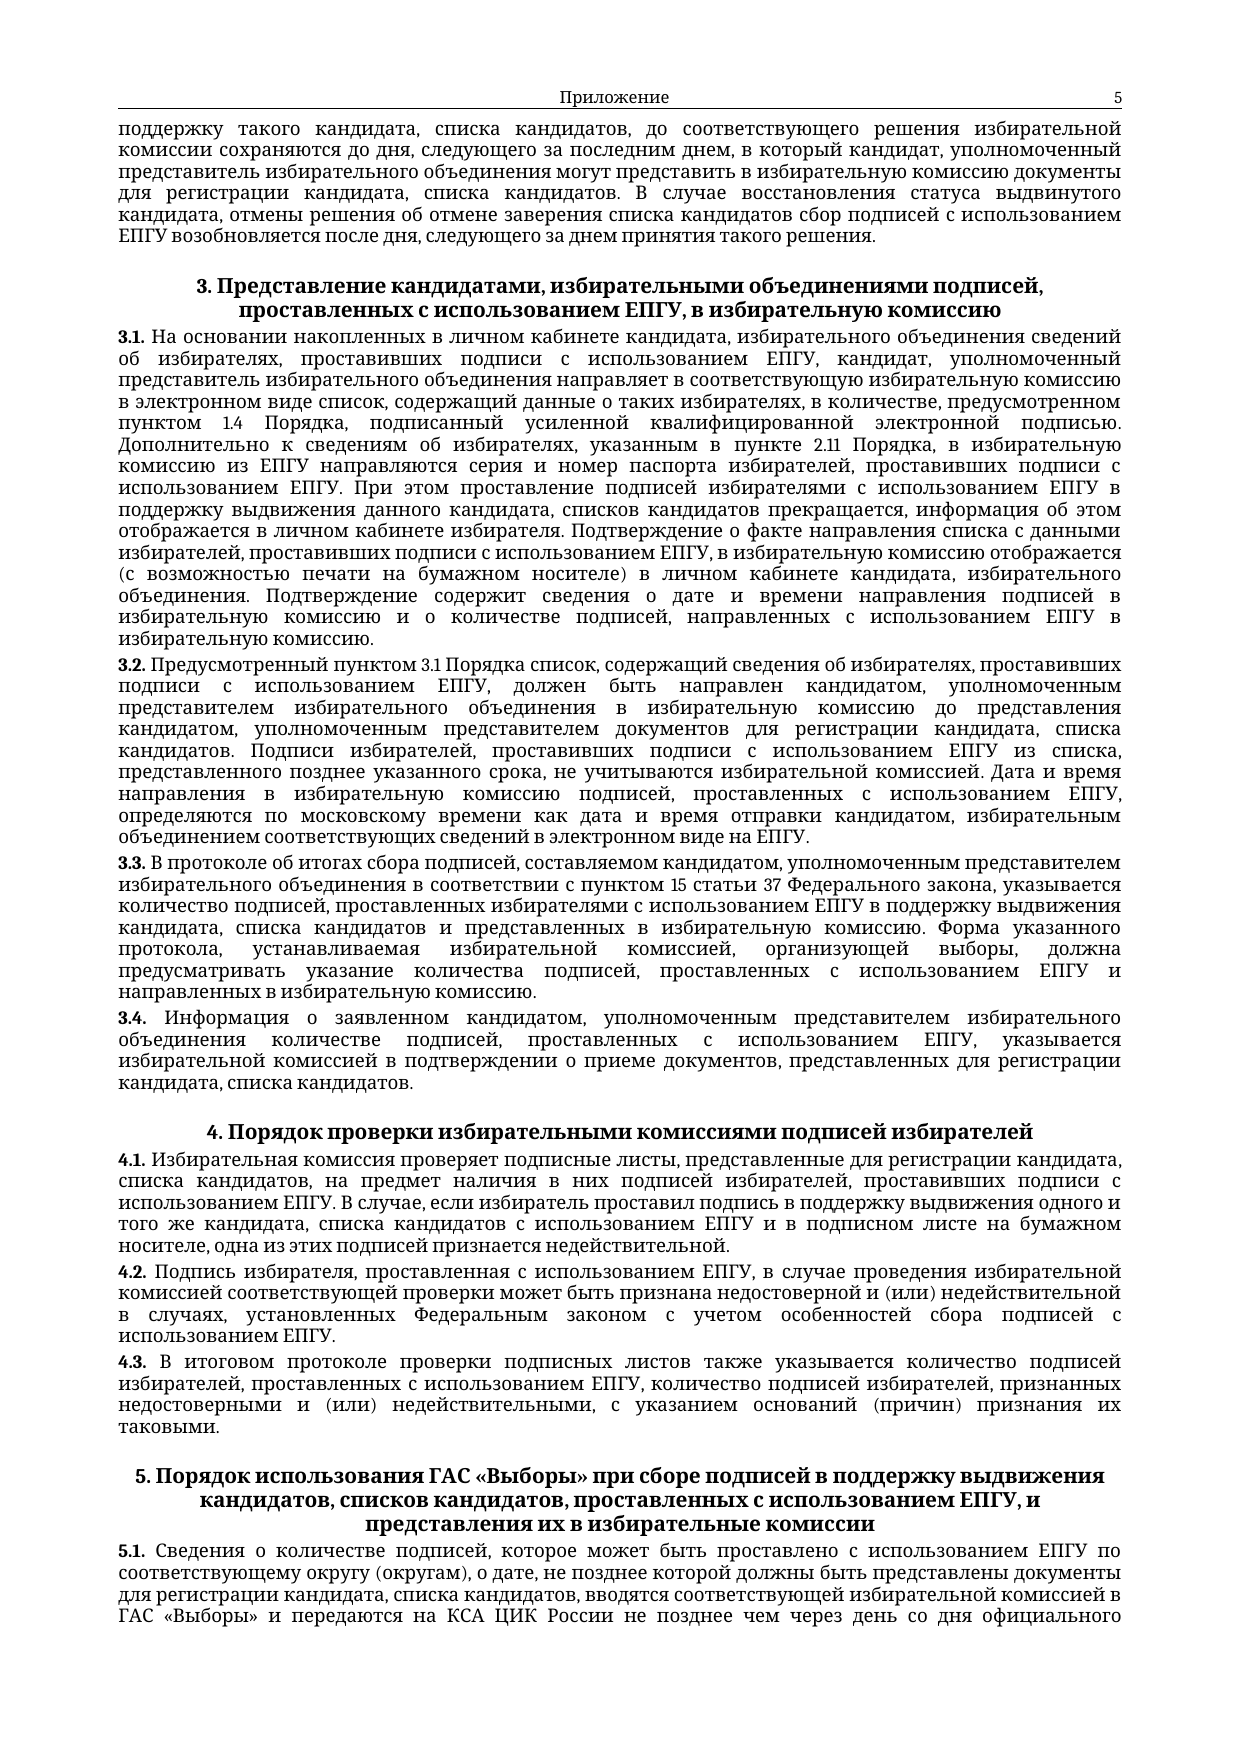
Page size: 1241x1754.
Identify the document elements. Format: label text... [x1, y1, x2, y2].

text поддержку такого кандидата, списка кандидатов, до соответствующего решения избирательной комиссии сохраняются до дня, следующего за последним днем, в который кандидат, уполномоченный представитель избирательного объединения могут представить в избирательную комиссию документы для регистрации кандидата, списка кандидатов. В случае восстановления статуса выдвинутого кандидата, отмены решения об отмене заверения списка кандидатов сбор подписей с использованием ЕПГУ возобновляется после дня, следующего за днем принятия такого решения. [118, 118, 1122, 247]
text 4.3. В итоговом протоколе проверки подписных листов также указывается количество подписей избирателей, проставленных с использованием ЕПГУ, количество подписей избирателей, признанных недостоверными и (или) недействительными, с указанием оснований (причин) признания их таковыми. [118, 1352, 1122, 1438]
text 4.2. Подпись избирателя, проставленная с использованием ЕПГУ, в случае проведения избирательной комиссией соответствующей проверки может быть признана недостоверной и (или) недействительной в случаях, установленных Федеральным законом с учетом особенностей сбора подписей с использованием ЕПГУ. [118, 1261, 1122, 1347]
text 5.1. Сведения о количестве подписей, которое может быть проставлено с использованием ЕПГУ по соответствующему округу (округам), о дате, не позднее которой должны быть представлены документы для регистрации кандидата, списка кандидатов, вводятся соответствующей избирательной комиссией в ГАС «Выборы» и передаются на КСА ЦИК России не позднее чем через день со дня официального [118, 1541, 1122, 1627]
text 3.4. Информация о заявленном кандидатом, уполномоченным представителем избирательного объединения количестве подписей, проставленных с использованием ЕПГУ, указывается избирательной комиссией в подтверждении о приеме документов, представленных для регистрации кандидата, списка кандидатов. [118, 1008, 1122, 1094]
text 3.3. В протоколе об итогах сбора подписей, составляемом кандидатом, уполномоченным представителем избирательного объединения в соответствии с пунктом 15 статьи 37 Федерального закона, указывается количество подписей, проставленных избирателями с использованием ЕПГУ в поддержку выдвижения кандидата, списка кандидатов и представленных в избирательную комиссию. Форма указанного протокола, устанавливаемая избирательной комиссией, организующей выборы, должна предусматривать указание количества подписей, проставленных с использованием ЕПГУ и направленных в избирательную комиссию. [118, 852, 1122, 1003]
text 3.2. Предусмотренный пунктом 3.1 Порядка список, содержащий сведения об избирателях, проставивших подписи с использованием ЕПГУ, должен быть направлен кандидатом, уполномоченным представителем избирательного объединения в избирательную комиссию до представления кандидатом, уполномоченным представителем документов для регистрации кандидата, списка кандидатов. Подписи избирателей, проставивших подписи с использованием ЕПГУ из списка, представленного позднее указанного срока, не учитываются избирательной комиссией. Дата и время направления в избирательную комиссию подписей, проставленных с использованием ЕПГУ, определяются по московскому времени как дата и время отправки кандидатом, избирательным объединением соответствующих сведений в электронном виде на ЕПГУ. [118, 654, 1122, 848]
subtitle 5. Порядок использования ГАС «Выборы» при сборе подписей в поддержку выдвижения кандидатов, списков кандидатов, проставленных с использованием ЕПГУ, и представления их в избирательные комиссии [118, 1465, 1122, 1537]
subtitle 3. Представление кандидатами, избирательными объединениями подписей, проставленных с использованием ЕПГУ, в избирательную комиссию [118, 274, 1122, 322]
subtitle 4. Порядок проверки избирательными комиссиями подписей избирателей [118, 1121, 1122, 1145]
text 3.1. На основании накопленных в личном кабинете кандидата, избирательного объединения сведений об избирателях, проставивших подписи с использованием ЕПГУ, кандидат, уполномоченный представитель избирательного объединения направляет в соответствующую избирательную комиссию в электронном виде список, содержащий данные о таких избирателях, в количестве, предусмотренном пунктом 1.4 Порядка, подписанный усиленной квалифицированной электронной подписью. Дополнительно к сведениям об избирателях, указанным в пункте 2.11 Порядка, в избирательную комиссию из ЕПГУ направляются серия и номер паспорта избирателей, проставивших подписи с использованием ЕПГУ. При этом проставление подписей избирателями с использованием ЕПГУ в поддержку выдвижения данного кандидата, списков кандидатов прекращается, информация об этом отображается в личном кабинете избирателя. Подтверждение о факте направления списка с данными избирателей, проставивших подписи с использованием ЕПГУ, в избирательную комиссию отображается (с возможностью печати на бумажном носителе) в личном кабинете кандидата, избирательного объединения. Подтверждение содержит сведения о дате и времени направления подписей в избирательную комиссию и о количестве подписей, направленных с использованием ЕПГУ в избирательную комиссию. [118, 327, 1122, 650]
text 4.1. Избирательная комиссия проверяет подписные листы, представленные для регистрации кандидата, списка кандидатов, на предмет наличия в них подписей избирателей, проставивших подписи с использованием ЕПГУ. В случае, если избиратель проставил подпись в поддержку выдвижения одного и того же кандидата, списка кандидатов с использованием ЕПГУ и в подписном листе на бумажном носителе, одна из этих подписей признается недействительной. [118, 1149, 1122, 1257]
